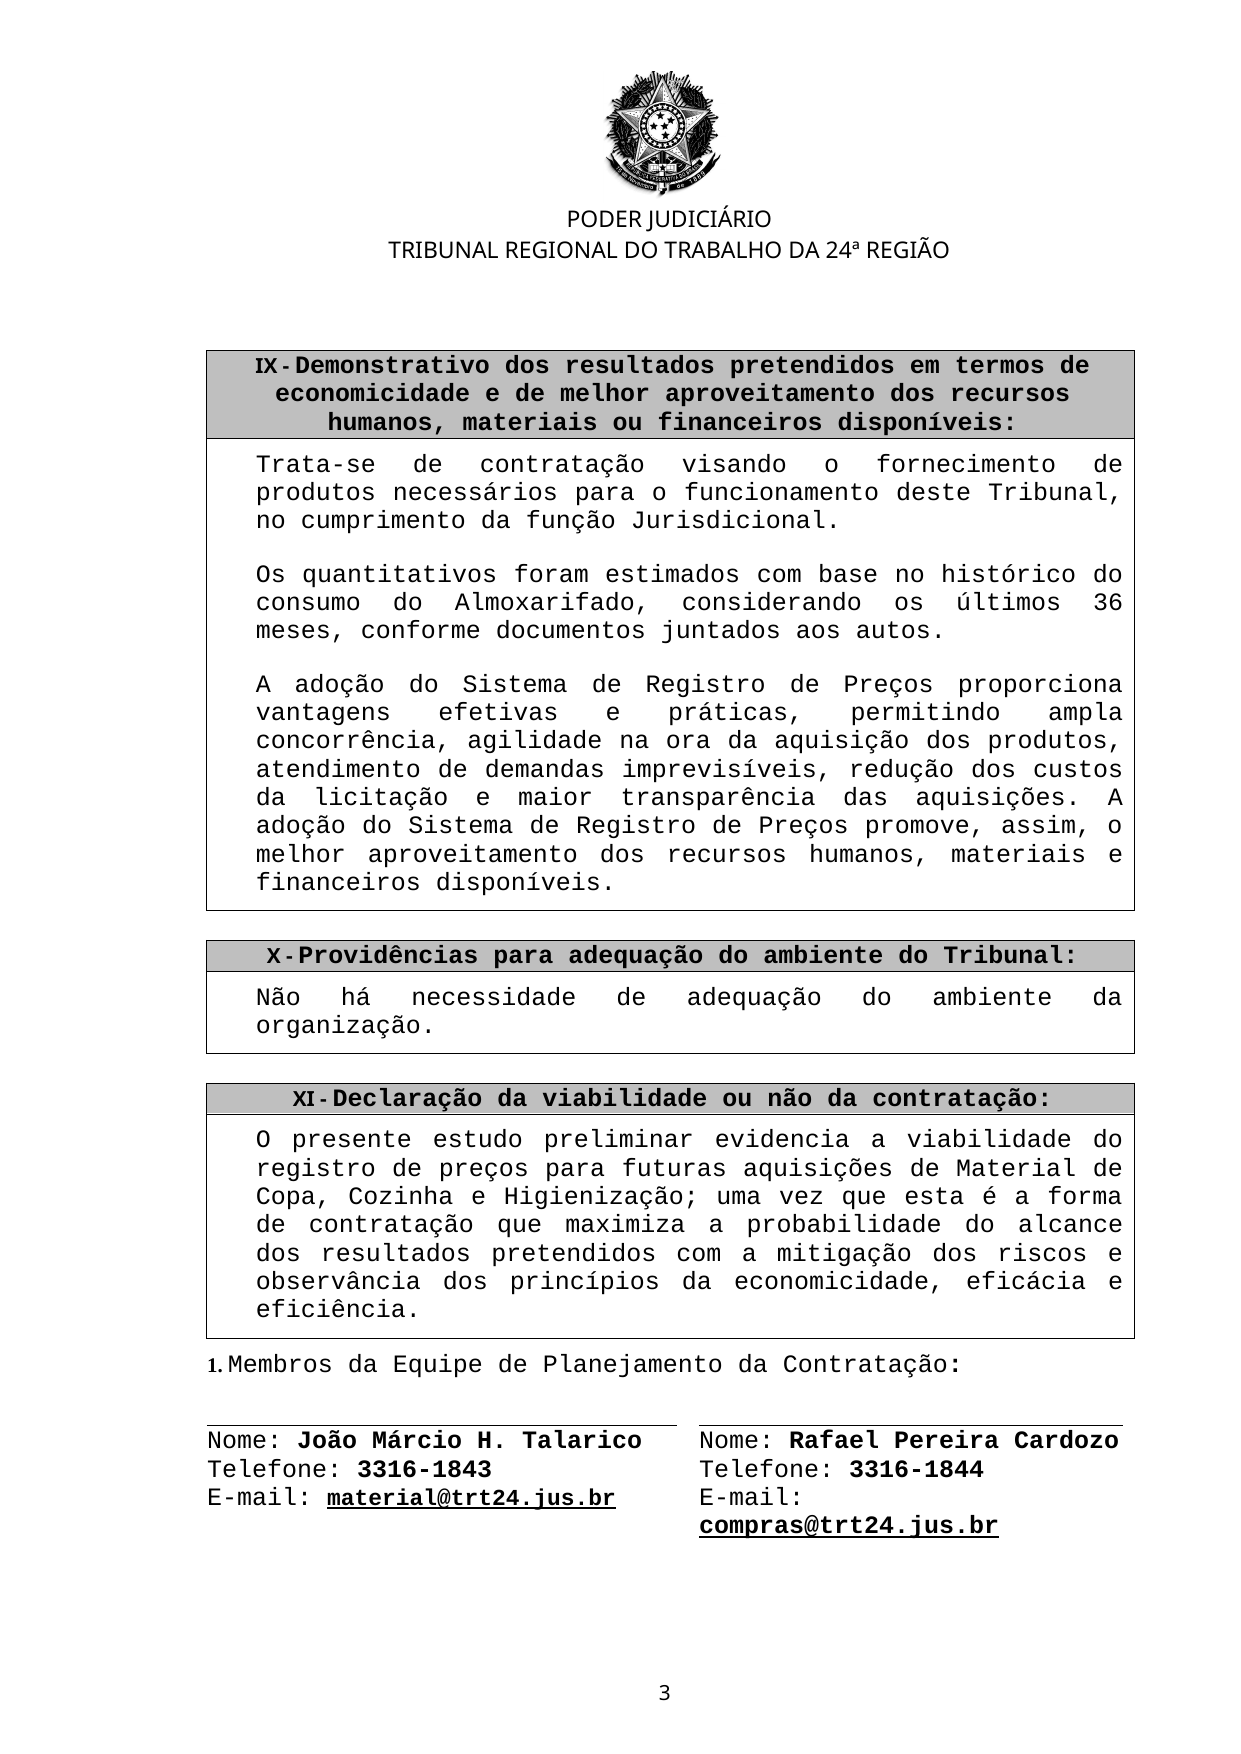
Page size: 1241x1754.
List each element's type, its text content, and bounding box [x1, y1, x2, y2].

table_header Declaração da viabilidade ou não da contratação: [207, 1084, 1134, 1113]
list Membros da Equipe de Planejamento da Contratação: [207, 1351, 1122, 1380]
table_header Demonstrativo dos resultados pretendidos em termos de economicidade e de melhor aproveitamento dos recursos humanos, materiais ou financeiros disponíveis: [207, 351, 1134, 438]
table_header Nome: João Márcio H. Talarico Telefone: 3316-1843 E-mail: material@trt24.jus.br [196, 1425, 689, 1541]
picture [603, 71, 726, 203]
table_cell Não há necessidade de adequação do ambiente da organização. [207, 972, 1134, 1053]
table_header Providências para adequação do ambiente do Tribunal: [207, 941, 1134, 971]
table_cell O presente estudo preliminar evidencia a viabilidade do registro de preços para futuras aquisições de Material de Copa, Cozinha e Higienização; uma vez que esta é a forma de contratação que maximiza a probabilidade do alcance dos resultados pretendidos com a mitigação dos riscos e observância dos princípios da economicidade, eficácia e eficiência. [207, 1115, 1134, 1338]
table_cell Trata-se de contratação visando o fornecimento de produtos necessários para o funcionamento deste Tribunal, no cumprimento da função Jurisdicional. Os quantitativos foram estimados com base no histórico do consumo do Almoxarifado, considerando os últimos 36 meses, conforme documentos juntados aos autos. A adoção do Sistema de Registro de Preços proporciona vantagens efetivas e práticas, permitindo ampla concorrência, agilidade na ora da aquisição dos produtos, atendimento de demandas imprevisíveis, redução dos custos da licitação e maior transparência das aquisições. A adoção do Sistema de Registro de Preços promove, assim, o melhor aproveitamento dos recursos humanos, materiais e financeiros disponíveis. [207, 439, 1134, 910]
table_header Nome: Rafael Pereira Cardozo Telefone: 3316-1844 E-mail: compras@trt24.jus.br [689, 1425, 1133, 1541]
